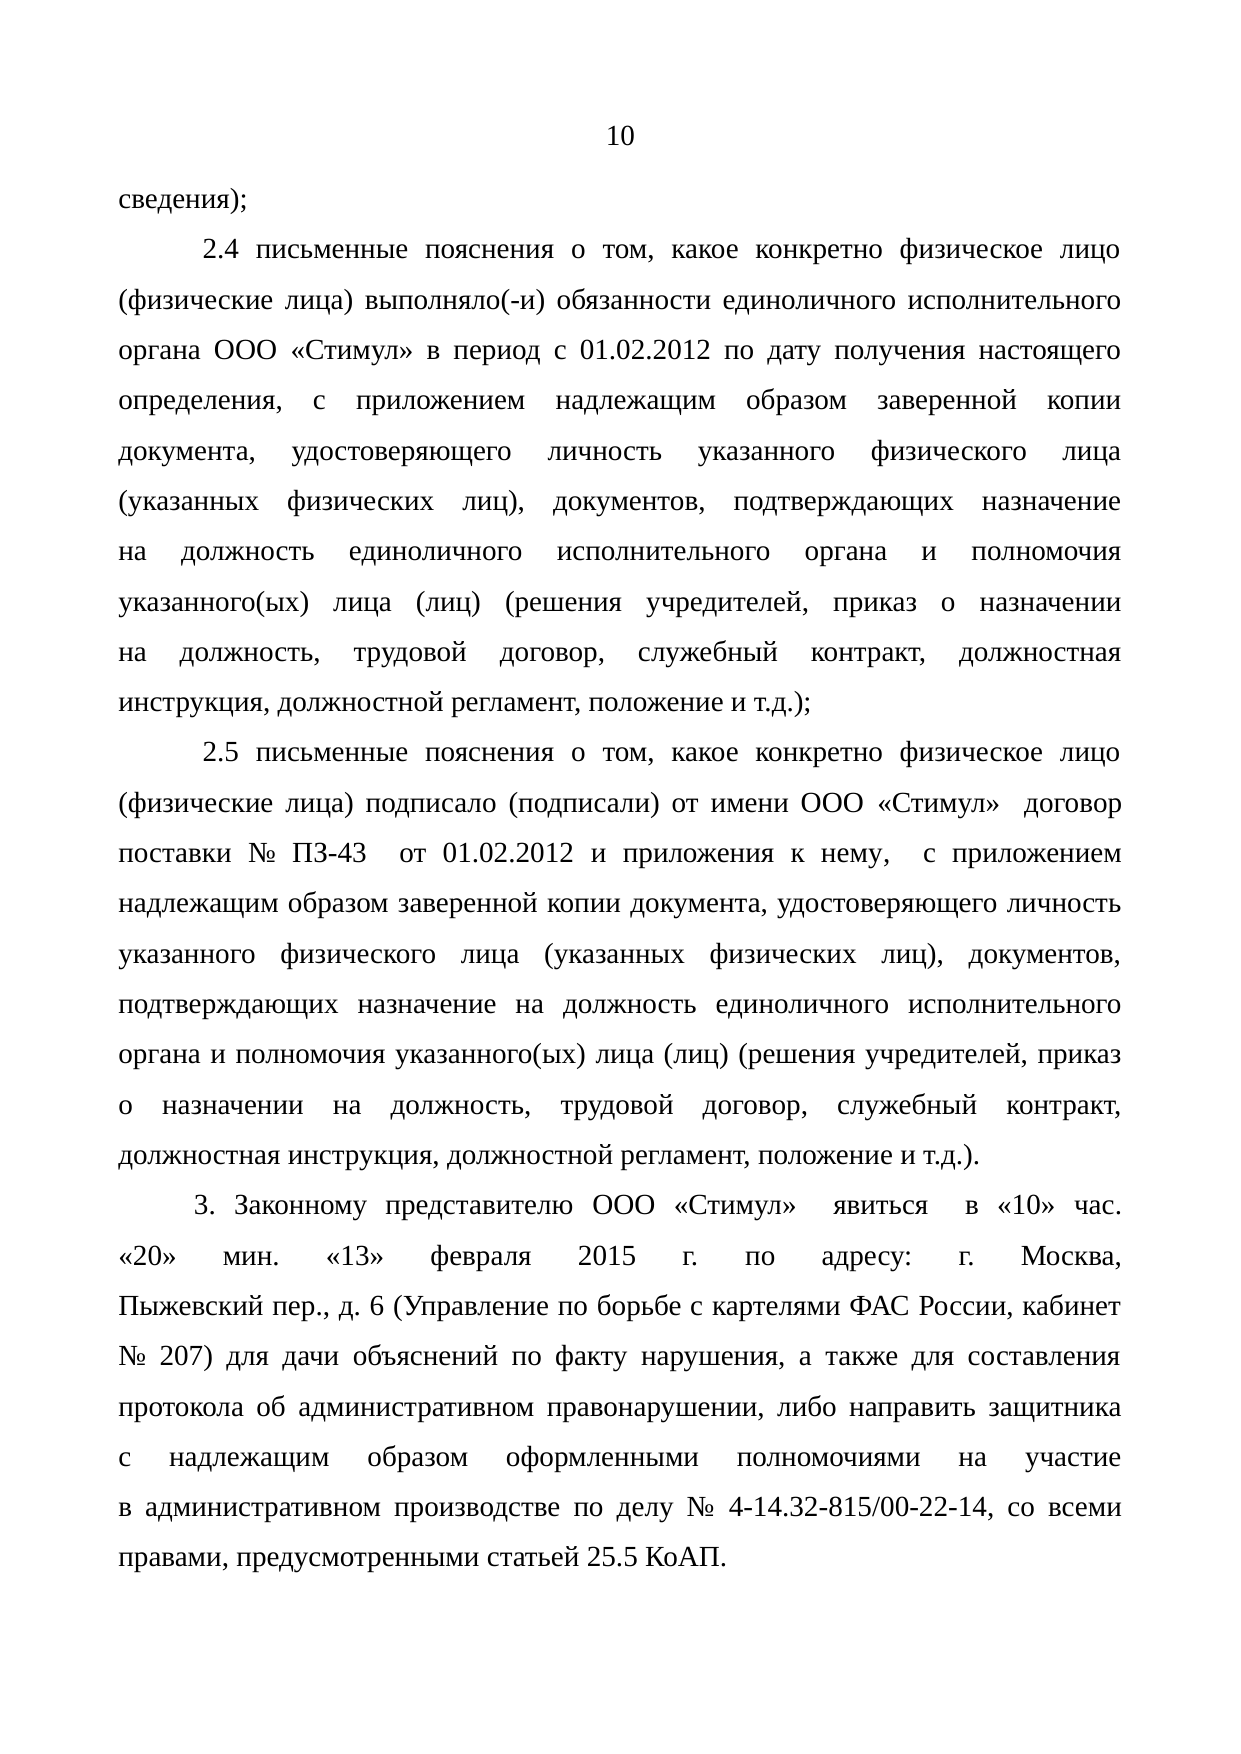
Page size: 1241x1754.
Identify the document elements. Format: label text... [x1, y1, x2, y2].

list сведения); [118, 181, 1122, 215]
list 2.5 письменные пояснения о том, какое конкретно физическое лицо (физические лица) подписало (подписали) от имени ООО «Стимул» договор поставки № ПЗ-43 от 01.02.2012 и приложения к нему, с приложением надлежащим образом заверенной копии документа, удостоверяющего личность указанного физического лица (указанных физических лиц), документов, подтверждающих назначение на должность единоличного исполнительного органа и полномочия указанного(ых) лица (лиц) (решения учредителей, приказ о назначении на должность, трудовой договор, служебный контракт, должностная инструкция, должностной регламент, положение и т.д.). [118, 734, 1122, 1171]
text 3. Законному представителю ООО «Стимул» явиться в «10» час. «20» мин. «13» февраля 2015 г. по адресу: г. Москва, Пыжевский пер., д. 6 (Управление по борьбе с картелями ФАС России, кабинет № 207) для дачи объяснений по факту нарушения, а также для составления протокола об административном правонарушении, либо направить защитника с надлежащим образом оформленными полномочиями на участие в административном производстве по делу № 4-14.32-815/00-22-14, со всеми правами, предусмотренными статьей 25.5 КоАП. [118, 1187, 1122, 1573]
list 2.4 письменные пояснения о том, какое конкретно физическое лицо (физические лица) выполняло(-и) обязанности единоличного исполнительного органа ООО «Стимул» в период с 01.02.2012 по дату получения настоящего определения, с приложением надлежащим образом заверенной копии документа, удостоверяющего личность указанного физического лица (указанных физических лиц), документов, подтверждающих назначение на должность единоличного исполнительного органа и полномочия указанного(ых) лица (лиц) (решения учредителей, приказ о назначении на должность, трудовой договор, служебный контракт, должностная инструкция, должностной регламент, положение и т.д.); [118, 231, 1122, 718]
